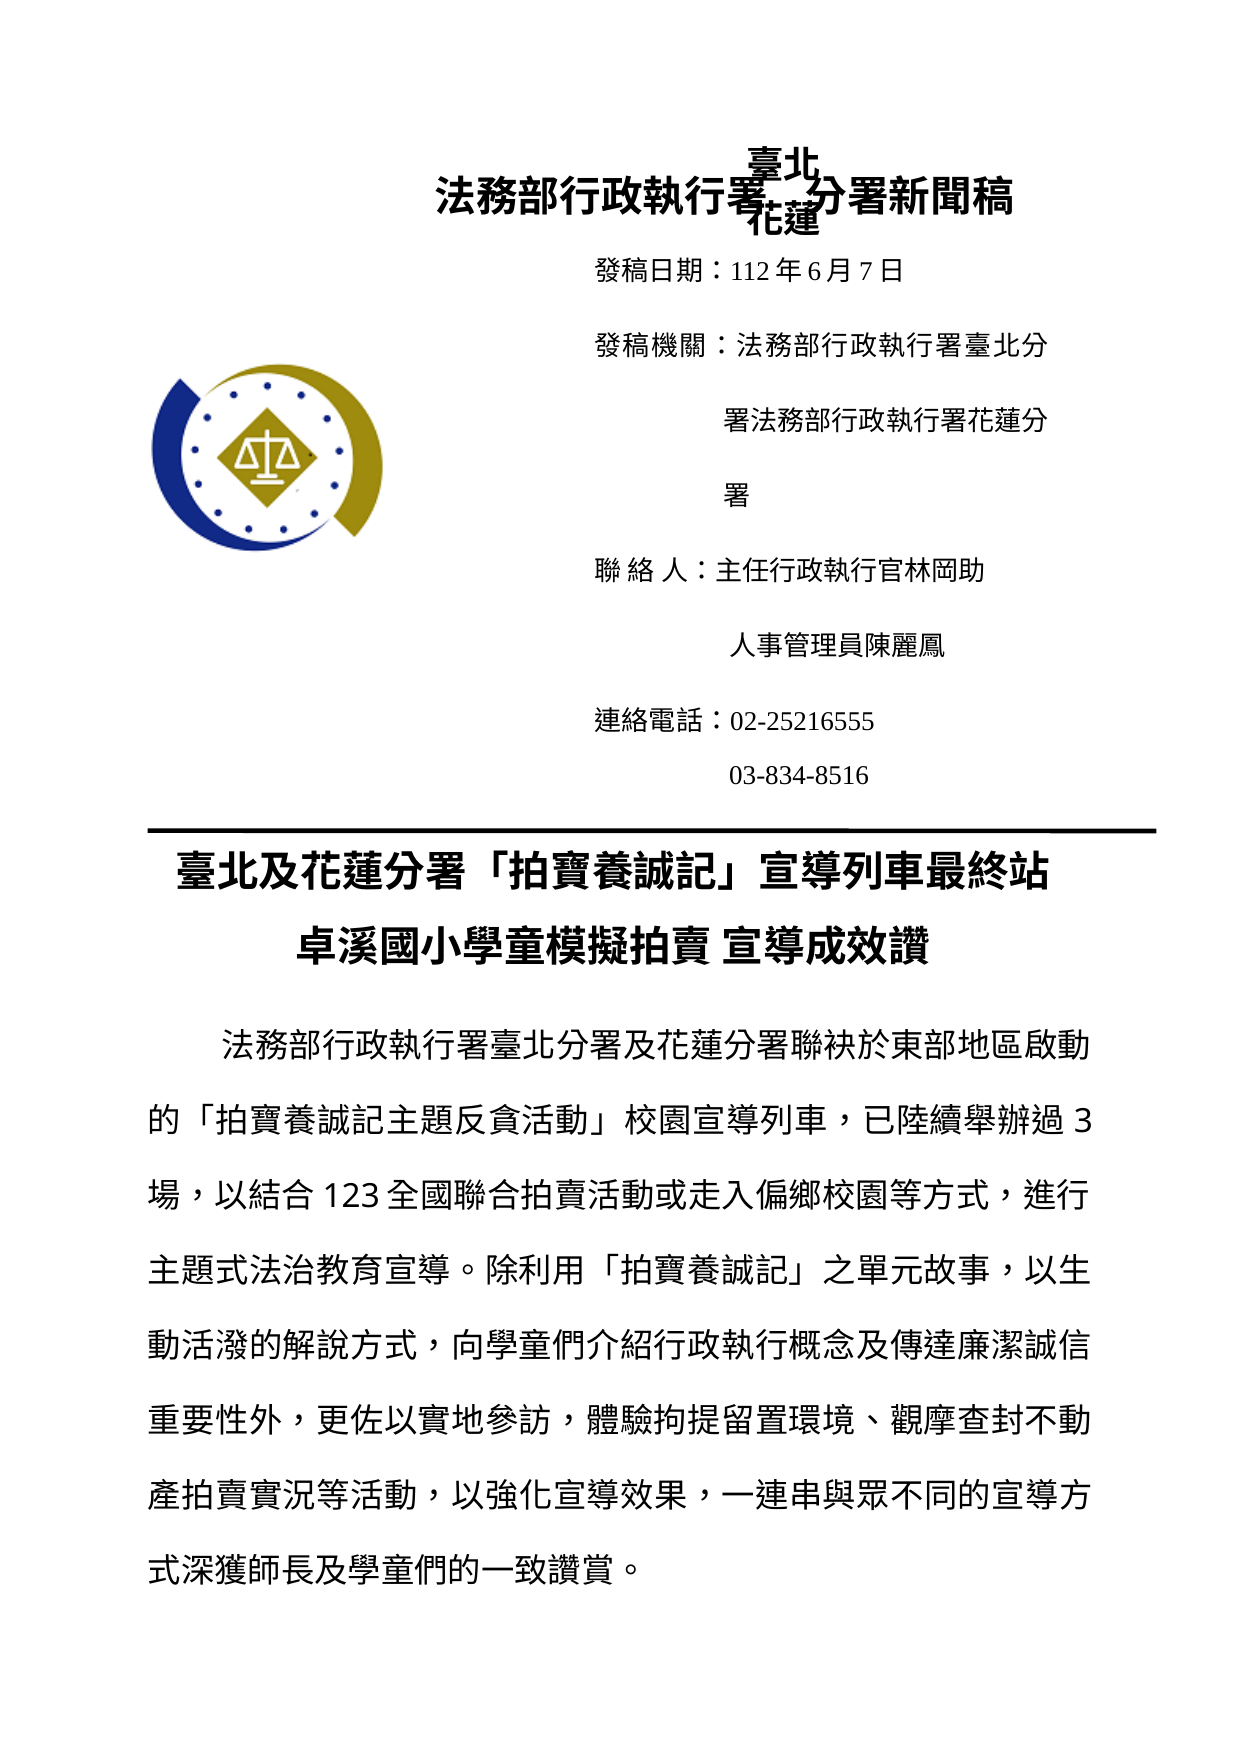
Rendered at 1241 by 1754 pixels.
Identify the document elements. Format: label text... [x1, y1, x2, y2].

text 法務部行政執行署臺北分署及花蓮分署聯袂於東部地區啟動的「拍寶養誠記主題反貪活動」校園宣導列車，已陸續舉辦過3場，以結合123全國聯合拍賣活動或走入偏鄉校園等方式，進行主題式法治教育宣導。除利用「拍寶養誠記」之單元故事，以生動活潑的解說方式，向學童們介紹行政執行概念及傳達廉潔誠信重要性外，更佐以實地參訪，體驗拘提留置環境、觀摩查封不動產拍賣實況等活動，以強化宣導效果，一連串與眾不同的宣導方式深獲師長及學童們的一致讚賞。 [148, 1006, 1093, 1606]
table_header 法務部行政執行署 分署新聞稿 發稿日期：112年6月7日 發稿機關：法務部行政執行署臺北分署法務部行政執行署花蓮分署 聯 絡 人：主任行政執行官林岡助 人事管理員陳麗鳳 連絡電話：02-25216555 03-834-8516 [389, 156, 1051, 793]
text 臺北及花蓮分署「拍寶養誠記」宣導列車最終站 [148, 833, 1078, 906]
picture [150, 362, 386, 554]
text 臺北 [746, 134, 839, 156]
text 卓溪國小學童模擬拍賣 宣導成效讚 [148, 906, 1078, 981]
table_header [148, 156, 388, 793]
